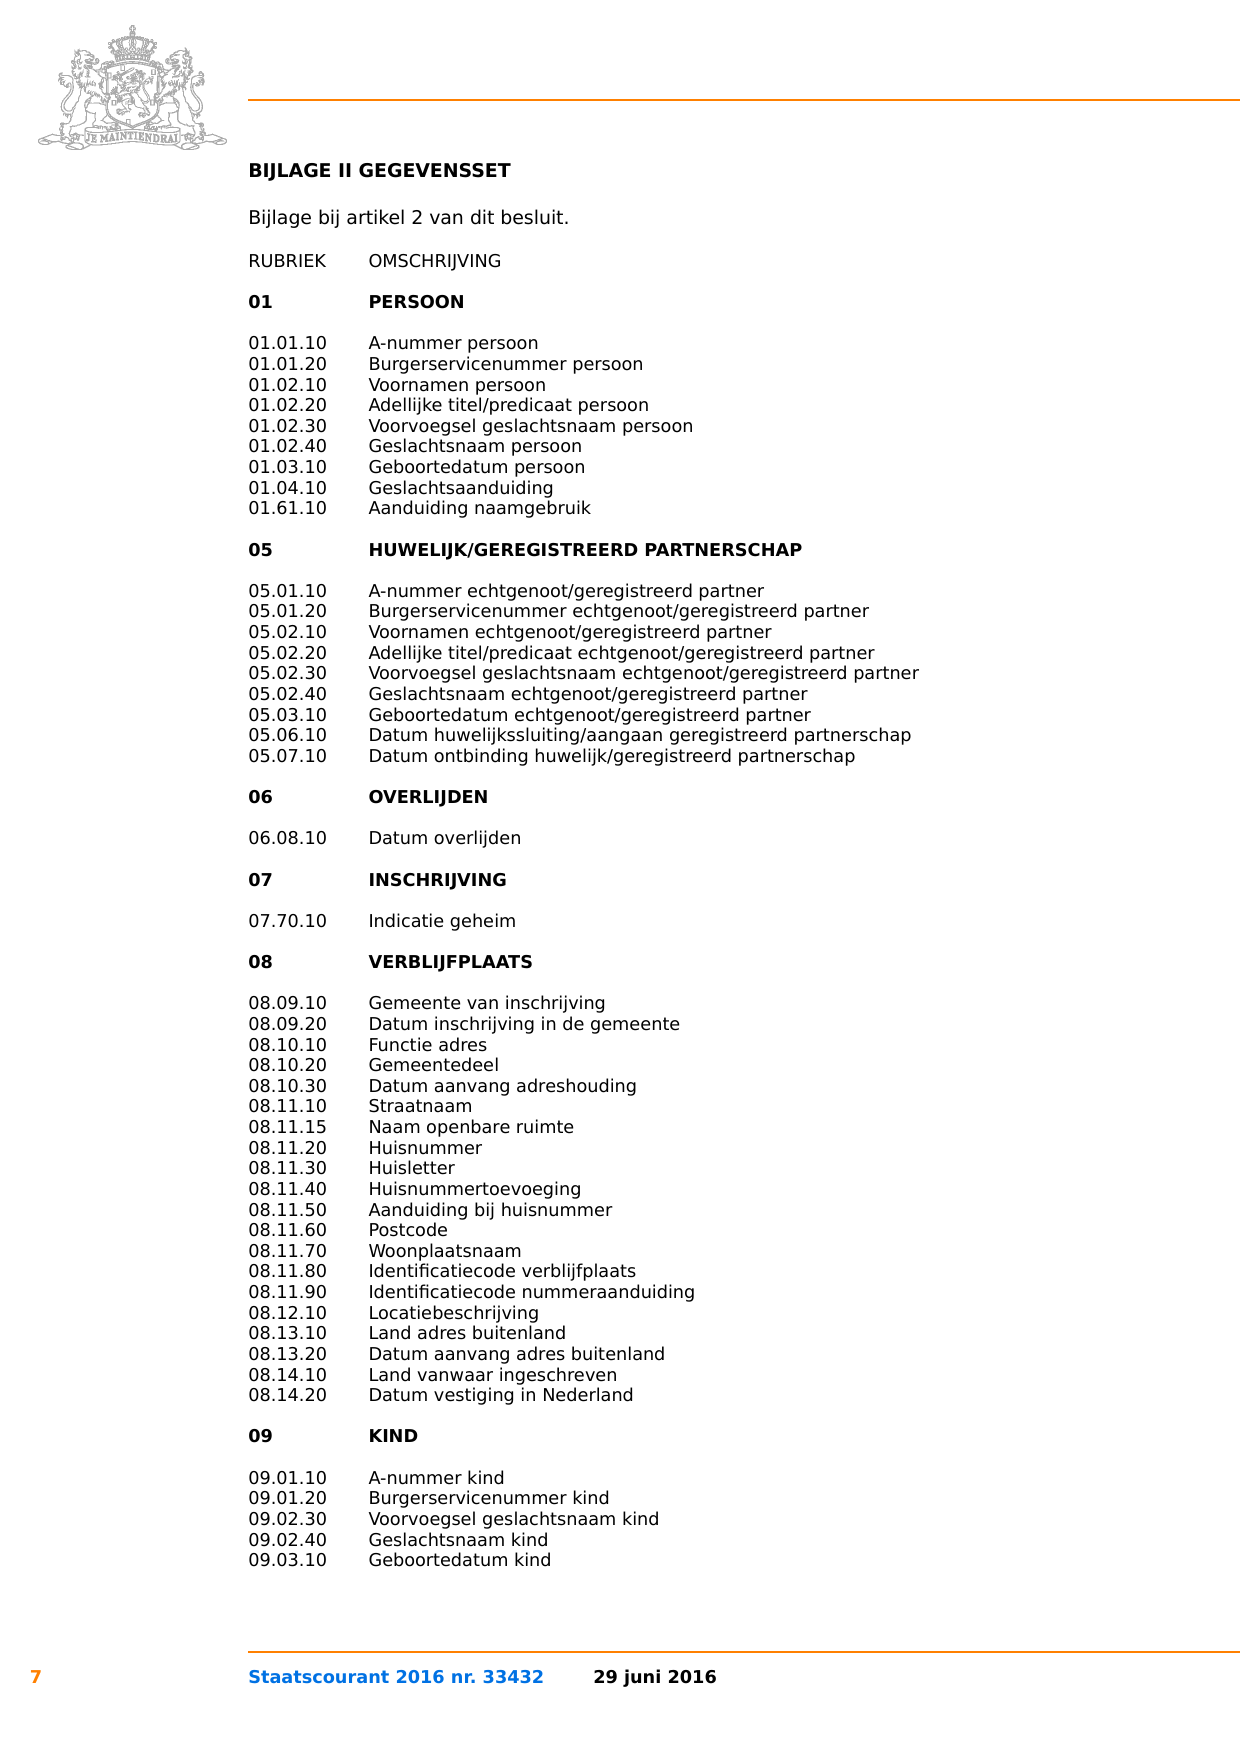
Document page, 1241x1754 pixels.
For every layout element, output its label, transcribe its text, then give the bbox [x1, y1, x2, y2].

table_cell [363, 560, 1163, 581]
table_cell Land vanwaar ingeschreven [363, 1365, 1163, 1385]
table_cell [363, 808, 1163, 828]
table_cell 01.01.10 [248, 333, 362, 354]
table_cell Geslachtsnaam echtgenoot/geregistreerd partner [363, 684, 1163, 704]
table_cell 09.02.30 [248, 1509, 362, 1529]
table_header RUBRIEK [248, 251, 362, 271]
table_cell [363, 519, 1163, 539]
table_cell Straatnaam [363, 1096, 1163, 1117]
table_cell 08.12.10 [248, 1303, 362, 1323]
table_cell Indicatie geheim [363, 911, 1163, 931]
table_cell 08.11.50 [248, 1200, 362, 1220]
table_cell [248, 973, 362, 993]
table_cell [248, 931, 362, 952]
table_cell 01.03.10 [248, 457, 362, 478]
table_cell HUWELIJK/GEREGISTREERD PARTNERSCHAP [363, 540, 1163, 560]
table_cell 08.09.10 [248, 993, 362, 1014]
table_cell 09.01.20 [248, 1488, 362, 1509]
table_cell Woonplaatsnaam [363, 1241, 1163, 1261]
table_cell [248, 766, 362, 787]
table_cell Identificatiecode verblijfplaats [363, 1261, 1163, 1282]
table_cell 01.61.10 [248, 498, 362, 519]
table_cell [363, 931, 1163, 952]
table_cell Naam openbare ruimte [363, 1117, 1163, 1138]
picture [38, 25, 227, 150]
table_cell KIND [363, 1426, 1163, 1447]
table_cell 08.13.10 [248, 1323, 362, 1344]
table_cell 01 [248, 292, 362, 313]
table_cell Voornamen persoon [363, 375, 1163, 395]
table_cell 01.02.30 [248, 416, 362, 436]
table_cell 08.11.10 [248, 1096, 362, 1117]
table_cell 09 [248, 1426, 362, 1447]
table_cell 09.02.40 [248, 1530, 362, 1550]
table_cell 01.01.20 [248, 354, 362, 374]
table_cell 07.70.10 [248, 911, 362, 931]
table_cell Datum ontbinding huwelijk/geregistreerd partnerschap [363, 746, 1163, 766]
table_cell 08.11.60 [248, 1220, 362, 1241]
table_cell 01.02.20 [248, 395, 362, 416]
table_cell Locatiebeschrijving [363, 1303, 1163, 1323]
table_cell Burgerservicenummer kind [363, 1488, 1163, 1509]
table_cell 08.09.20 [248, 1014, 362, 1034]
table_cell Geboortedatum persoon [363, 457, 1163, 478]
table_cell 08.10.30 [248, 1076, 362, 1096]
table_cell [248, 560, 362, 581]
table_cell [363, 766, 1163, 787]
table_cell INSCHRIJVING [363, 870, 1163, 890]
table_cell 08.14.20 [248, 1385, 362, 1406]
table_cell Geslachtsnaam persoon [363, 436, 1163, 457]
table_cell Geslachtsaanduiding [363, 478, 1163, 498]
table_cell 05.02.30 [248, 663, 362, 684]
table_cell Voorvoegsel geslachtsnaam persoon [363, 416, 1163, 436]
table_cell [248, 808, 362, 828]
table_cell 06 [248, 787, 362, 808]
table_cell [363, 849, 1163, 869]
table_cell 05.03.10 [248, 705, 362, 725]
table_cell Datum vestiging in Nederland [363, 1385, 1163, 1406]
table_cell Burgerservicenummer persoon [363, 354, 1163, 374]
table_cell 05.02.20 [248, 643, 362, 663]
table_cell OVERLIJDEN [363, 787, 1163, 808]
table_cell Voorvoegsel geslachtsnaam echtgenoot/geregistreerd partner [363, 663, 1163, 684]
table_cell 08 [248, 952, 362, 973]
table_cell [248, 519, 362, 539]
table_cell 08.11.40 [248, 1179, 362, 1199]
table_cell Burgerservicenummer echtgenoot/geregistreerd partner [363, 601, 1163, 622]
table_cell 08.14.10 [248, 1365, 362, 1385]
table_cell Datum aanvang adreshouding [363, 1076, 1163, 1096]
table_cell Huisletter [363, 1158, 1163, 1179]
table_header OMSCHRIJVING [363, 251, 1163, 271]
table_cell [363, 313, 1163, 333]
table_cell 01.04.10 [248, 478, 362, 498]
table_cell 06.08.10 [248, 828, 362, 849]
table_cell 08.13.20 [248, 1344, 362, 1364]
table_cell PERSOON [363, 292, 1163, 313]
table_cell Voornamen echtgenoot/geregistreerd partner [363, 622, 1163, 643]
table_cell Voorvoegsel geslachtsnaam kind [363, 1509, 1163, 1529]
table_cell [363, 973, 1163, 993]
table_cell Datum overlijden [363, 828, 1163, 849]
table_cell 01.02.40 [248, 436, 362, 457]
table_cell A-nummer echtgenoot/geregistreerd partner [363, 581, 1163, 601]
table_cell 05.07.10 [248, 746, 362, 766]
table_cell [363, 1406, 1163, 1426]
table_cell Gemeentedeel [363, 1055, 1163, 1076]
table_cell 05.06.10 [248, 725, 362, 746]
table_cell 05.02.10 [248, 622, 362, 643]
table_cell Identificatiecode nummeraanduiding [363, 1282, 1163, 1303]
table_cell 05 [248, 540, 362, 560]
table_cell 08.11.70 [248, 1241, 362, 1261]
table_cell Aanduiding bij huisnummer [363, 1200, 1163, 1220]
table_cell A-nummer persoon [363, 333, 1163, 354]
table_cell [363, 890, 1163, 911]
table_cell Functie adres [363, 1035, 1163, 1055]
table_cell 05.01.10 [248, 581, 362, 601]
table_cell Datum aanvang adres buitenland [363, 1344, 1163, 1364]
table_cell [248, 313, 362, 333]
table_cell A-nummer kind [363, 1468, 1163, 1488]
table_cell 08.11.80 [248, 1261, 362, 1282]
table_cell [363, 271, 1163, 292]
table_cell Land adres buitenland [363, 1323, 1163, 1344]
table_cell Datum huwelijkssluiting/aangaan geregistreerd partnerschap [363, 725, 1163, 746]
table_cell 08.11.30 [248, 1158, 362, 1179]
table_cell Geboortedatum kind [363, 1550, 1163, 1571]
table_cell Postcode [363, 1220, 1163, 1241]
table_cell 01.02.10 [248, 375, 362, 395]
table_cell [248, 1406, 362, 1426]
table_cell [248, 271, 362, 292]
table_cell [248, 890, 362, 911]
table_cell Adellijke titel/predicaat echtgenoot/geregistreerd partner [363, 643, 1163, 663]
table_cell Gemeente van inschrijving [363, 993, 1163, 1014]
table_cell 09.03.10 [248, 1550, 362, 1571]
table_cell Huisnummer [363, 1138, 1163, 1158]
table_cell 08.10.10 [248, 1035, 362, 1055]
table_cell Geboortedatum echtgenoot/geregistreerd partner [363, 705, 1163, 725]
table_cell 07 [248, 870, 362, 890]
table_cell [363, 1447, 1163, 1468]
table_cell 08.11.20 [248, 1138, 362, 1158]
table_cell Adellijke titel/predicaat persoon [363, 395, 1163, 416]
table_cell 08.11.90 [248, 1282, 362, 1303]
table_cell Datum inschrijving in de gemeente [363, 1014, 1163, 1034]
subtitle BIJLAGE II GEGEVENSSET [248, 160, 1163, 182]
table_cell 09.01.10 [248, 1468, 362, 1488]
table_cell [248, 849, 362, 869]
table_cell Geslachtsnaam kind [363, 1530, 1163, 1550]
table_cell 05.02.40 [248, 684, 362, 704]
table_cell 08.11.15 [248, 1117, 362, 1138]
table_cell VERBLIJFPLAATS [363, 952, 1163, 973]
table_cell Huisnummertoevoeging [363, 1179, 1163, 1199]
text Bijlage bij artikel 2 van dit besluit. [248, 207, 1163, 229]
table_cell Aanduiding naamgebruik [363, 498, 1163, 519]
table_cell 08.10.20 [248, 1055, 362, 1076]
table_cell [248, 1447, 362, 1468]
table_cell 05.01.20 [248, 601, 362, 622]
